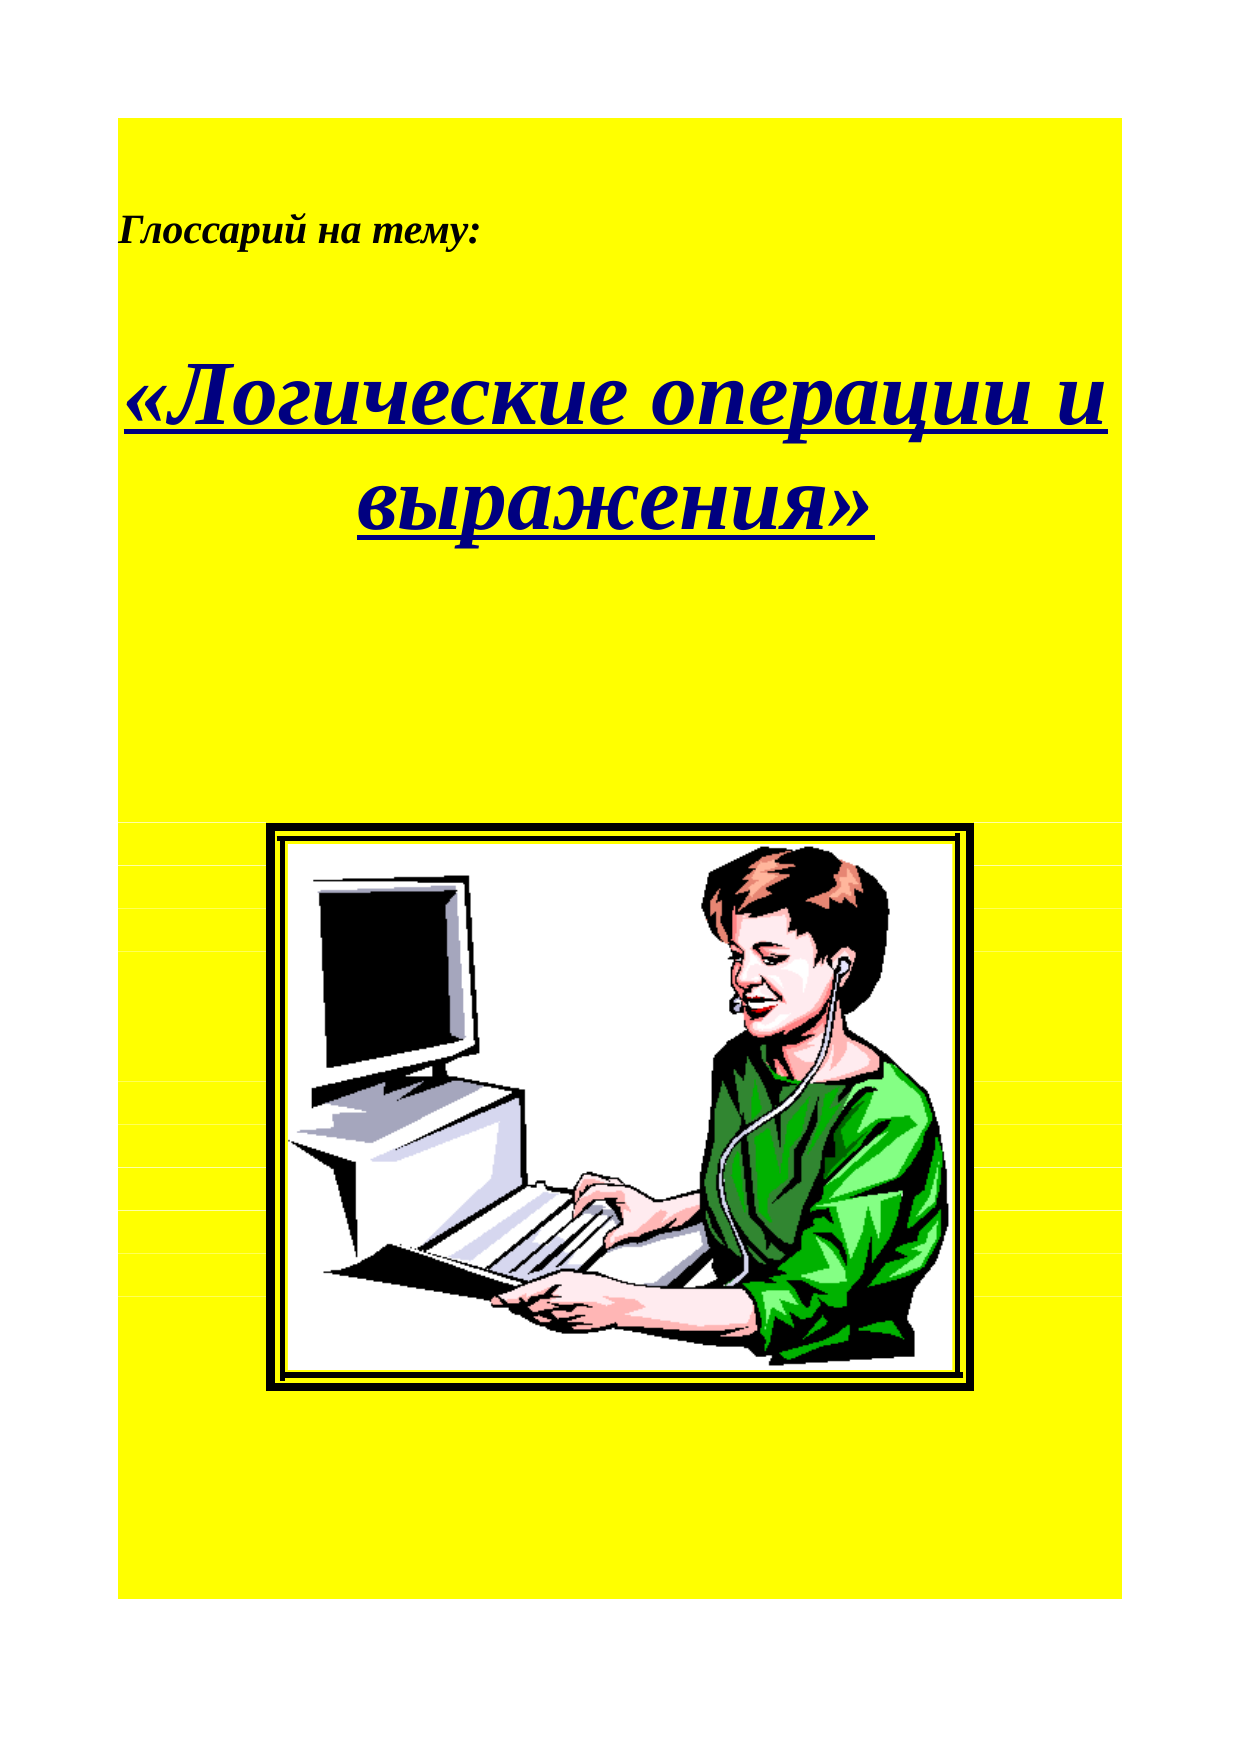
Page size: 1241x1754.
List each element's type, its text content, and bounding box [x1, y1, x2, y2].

picture [287, 844, 953, 1370]
text «Логические операции и выражения» [118, 338, 1122, 549]
text Глоссарий на тему: [118, 204, 1122, 252]
